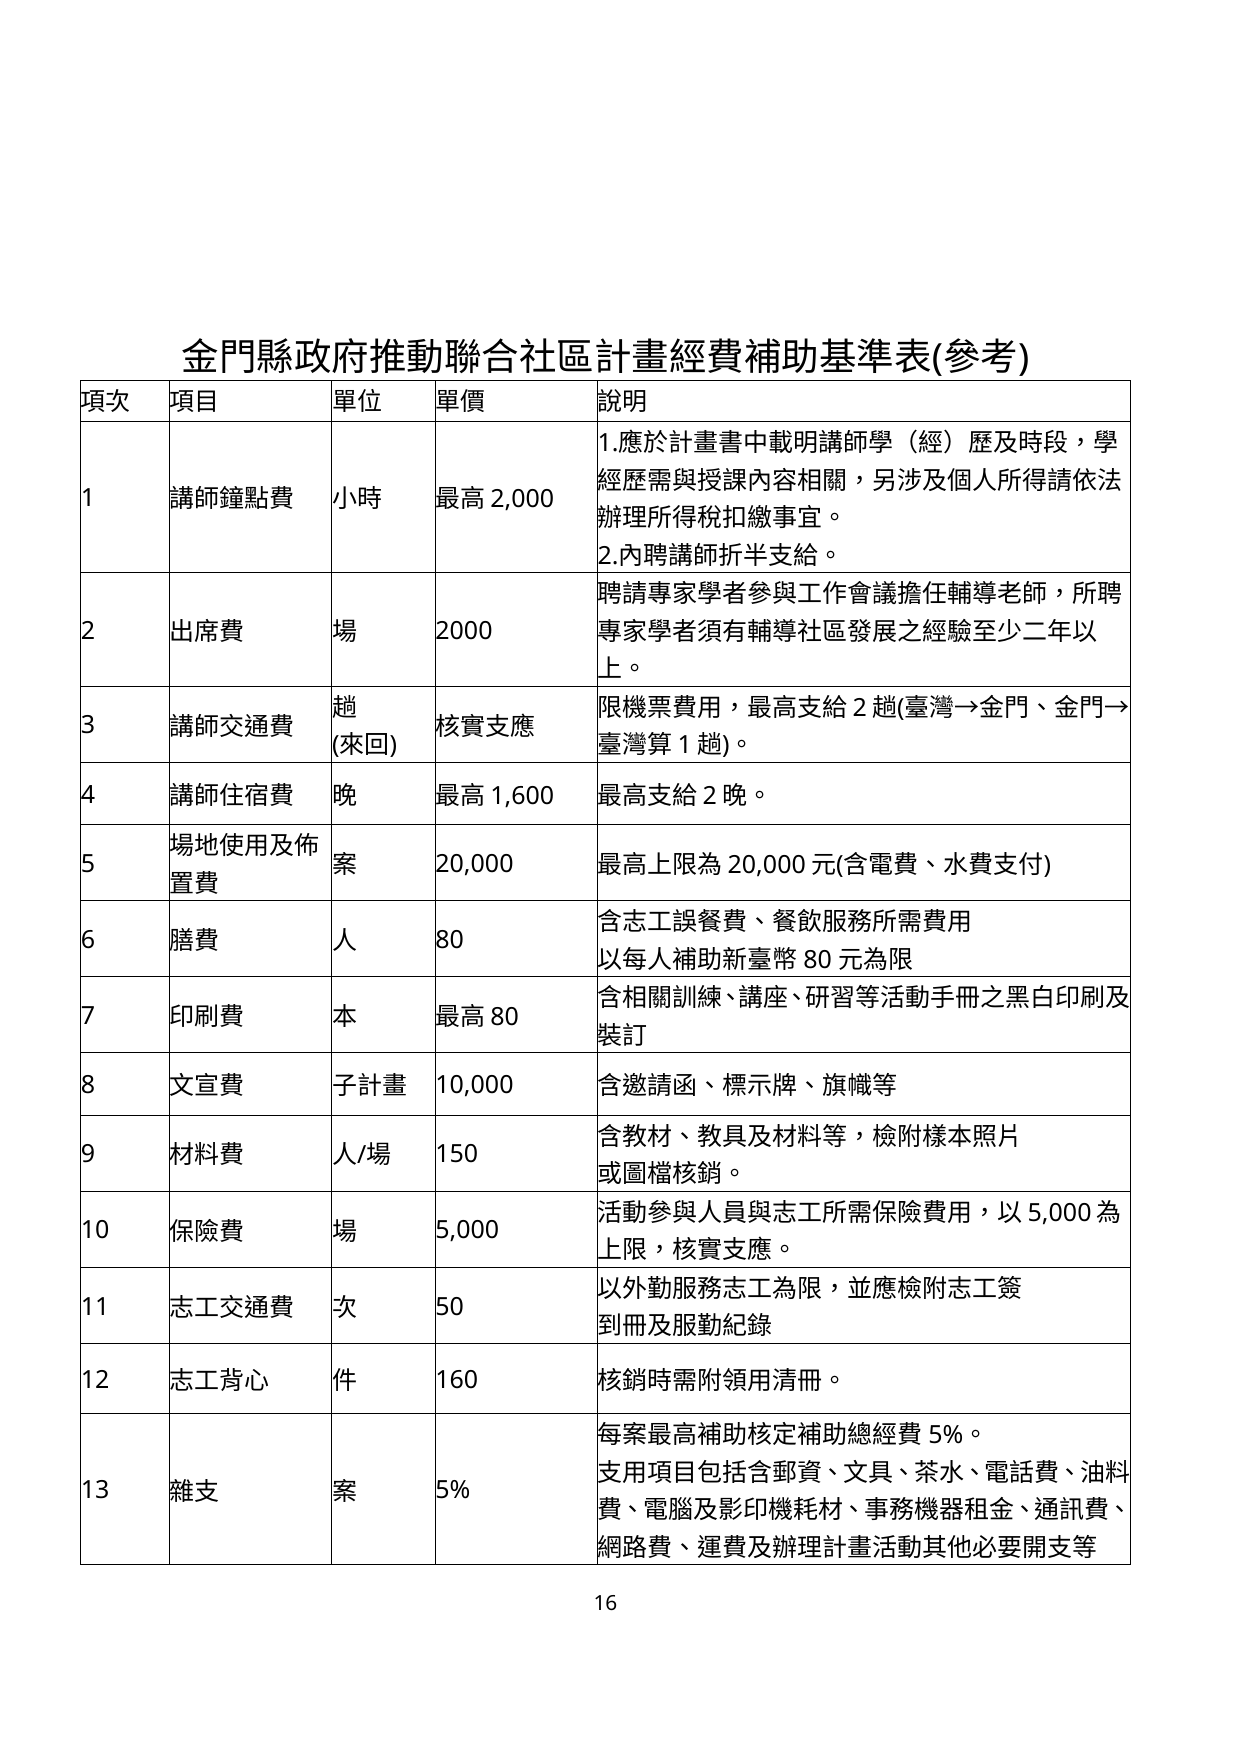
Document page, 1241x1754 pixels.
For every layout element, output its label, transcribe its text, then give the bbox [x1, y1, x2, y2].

table_cell 限機票費用，最高支給2趟(臺灣→金門、金門→臺灣算1趟)。 [598, 687, 1130, 762]
table_cell 5,000 [436, 1192, 597, 1267]
table_cell 場 [332, 573, 435, 686]
table_cell 含相關訓練、講座、研習等活動手冊之黑白印刷及裝訂 [598, 977, 1130, 1052]
table_cell 20,000 [436, 825, 597, 900]
table_cell 3 [81, 687, 169, 762]
table_cell 核實支應 [436, 687, 597, 762]
table_cell 11 [81, 1268, 169, 1343]
table_cell 件 [332, 1344, 435, 1413]
table_cell 最高2,000 [436, 422, 597, 572]
table_cell 場地使用及佈置費 [170, 825, 331, 900]
table_cell 活動參與人員與志工所需保險費用，以5,000為上限，核實支應。 [598, 1192, 1130, 1267]
table_cell 10 [81, 1192, 169, 1267]
table_cell 志工背心 [170, 1344, 331, 1413]
table_cell 10,000 [436, 1053, 597, 1114]
table_header 單價 [436, 381, 597, 421]
table_cell 最高上限為20,000元(含電費、水費支付) [598, 825, 1130, 900]
table_cell 1 [81, 422, 169, 572]
table_cell 志工交通費 [170, 1268, 331, 1343]
table_cell 本 [332, 977, 435, 1052]
table_cell 人 [332, 901, 435, 976]
table_cell 最高支給2晚。 [598, 763, 1130, 824]
table_cell 場 [332, 1192, 435, 1267]
table_cell 最高1,600 [436, 763, 597, 824]
table_cell 以外勤服務志工為限，並應檢附志工簽 到冊及服勤紀錄 [598, 1268, 1130, 1343]
table_cell 小時 [332, 422, 435, 572]
table_cell 核銷時需附領用清冊。 [598, 1344, 1130, 1413]
table_cell 含志工誤餐費、餐飲服務所需費用 以每人補助新臺幣 80 元為限 [598, 901, 1130, 976]
table_cell 9 [81, 1116, 169, 1191]
table_header 說明 [598, 381, 1130, 421]
table_cell 人/場 [332, 1116, 435, 1191]
table_cell 4 [81, 763, 169, 824]
table_cell 含教材、教具及材料等，檢附樣本照片 或圖檔核銷。 [598, 1116, 1130, 1191]
table_cell 5 [81, 825, 169, 900]
table_cell 出席費 [170, 573, 331, 686]
table_cell 8 [81, 1053, 169, 1114]
table_cell 講師交通費 [170, 687, 331, 762]
table_cell 案 [332, 1414, 435, 1564]
table_cell 13 [81, 1414, 169, 1564]
table_cell 印刷費 [170, 977, 331, 1052]
table_cell 7 [81, 977, 169, 1052]
table_cell 保險費 [170, 1192, 331, 1267]
table_cell 講師鐘點費 [170, 422, 331, 572]
table_cell 雜支 [170, 1414, 331, 1564]
table_cell 膳費 [170, 901, 331, 976]
table_cell 每案最高補助核定補助總經費 5%。 支用項目包括含郵資、文具、茶水、電話費、油料費、電腦及影印機耗材、事務機器租金、通訊費、網路費、運費及辦理計畫活動其他必要開支等 [598, 1414, 1130, 1564]
table_header 項目 [170, 381, 331, 421]
table_cell 150 [436, 1116, 597, 1191]
table_cell 2 [81, 573, 169, 686]
table_cell 材料費 [170, 1116, 331, 1191]
table_cell 5% [436, 1414, 597, 1564]
table_cell 次 [332, 1268, 435, 1343]
table_cell 12 [81, 1344, 169, 1413]
table_cell 趟 (來回) [332, 687, 435, 762]
table_cell 160 [436, 1344, 597, 1413]
table_cell 講師住宿費 [170, 763, 331, 824]
table_cell 文宣費 [170, 1053, 331, 1114]
table_cell 1.應於計畫書中載明講師學（經）歷及時段，學經歷需與授課內容相關，另涉及個人所得請依法辦理所得稅扣繳事宜。 2.內聘講師折半支給。 [598, 422, 1130, 572]
table_cell 2000 [436, 573, 597, 686]
table_cell 50 [436, 1268, 597, 1343]
table_header 項次 [81, 381, 169, 421]
table_cell 晚 [332, 763, 435, 824]
table_cell 子計畫 [332, 1053, 435, 1114]
table_cell 含邀請函、標示牌、旗幟等 [598, 1053, 1130, 1114]
table_header 單位 [332, 381, 435, 421]
table_cell 聘請專家學者參與工作會議擔任輔導老師，所聘專家學者須有輔導社區發展之經驗至少二年以上。 [598, 573, 1130, 686]
text 金門縣政府推動聯合社區計畫經費補助基準表(參考) [89, 332, 1122, 380]
table_cell 最高80 [436, 977, 597, 1052]
table_cell 案 [332, 825, 435, 900]
table_cell 6 [81, 901, 169, 976]
table_cell 80 [436, 901, 597, 976]
